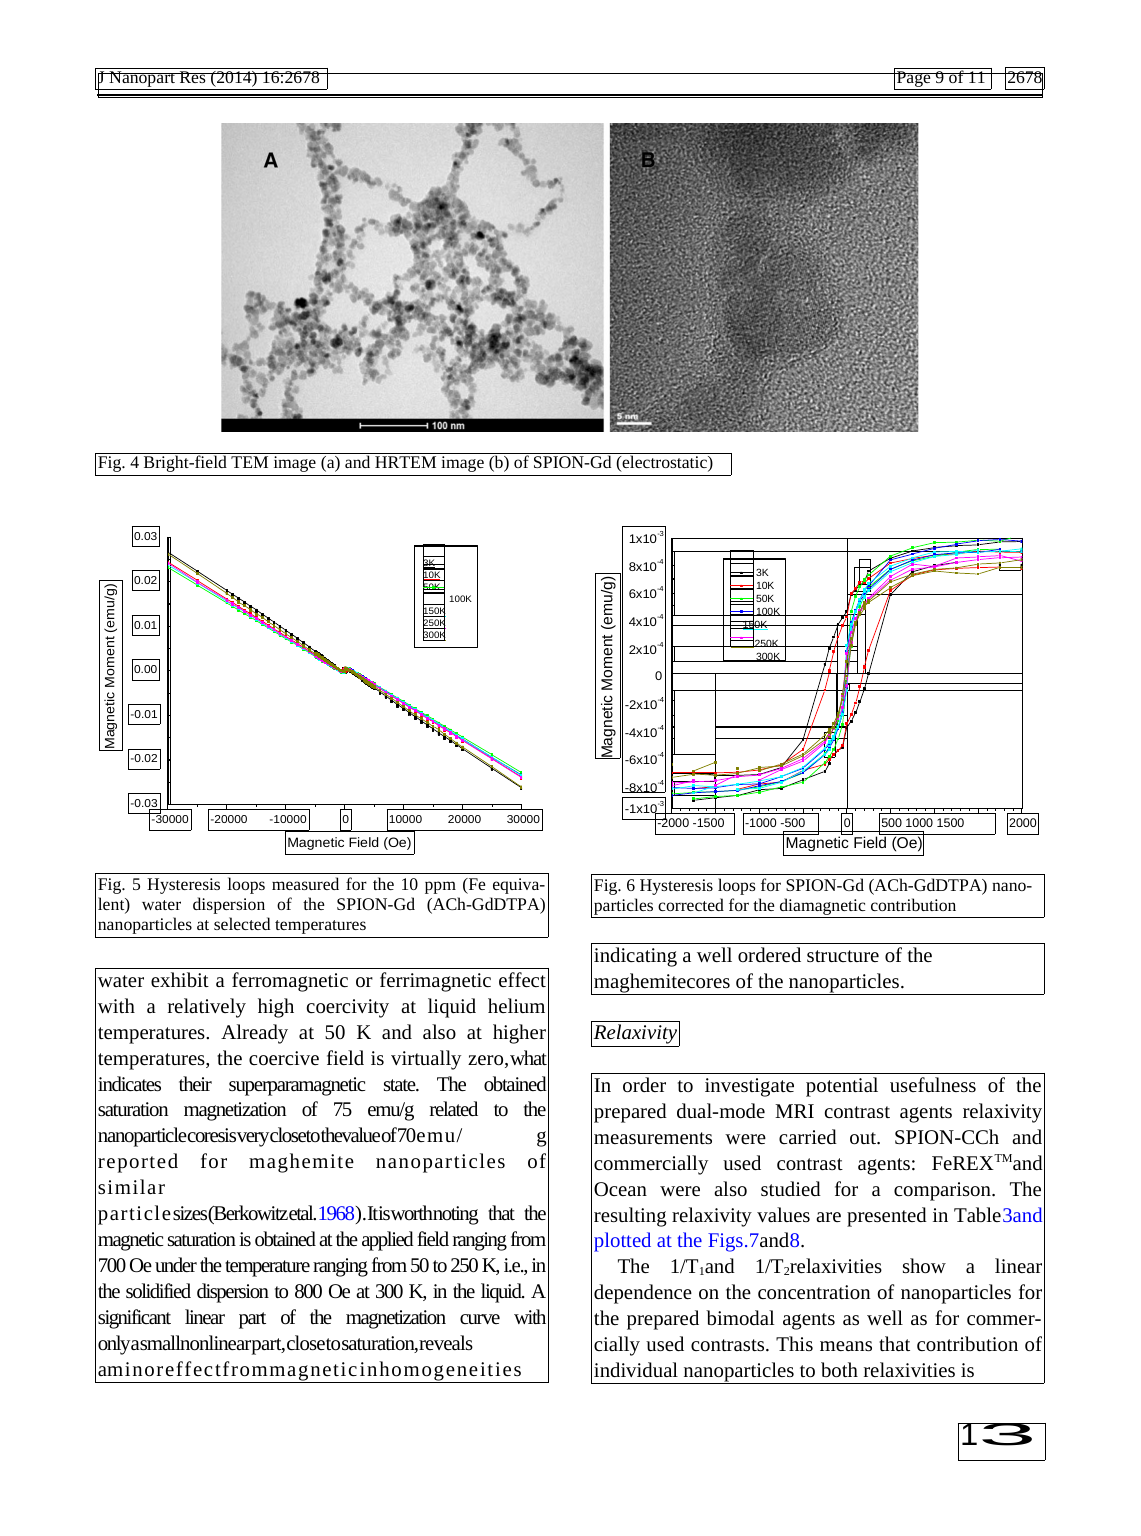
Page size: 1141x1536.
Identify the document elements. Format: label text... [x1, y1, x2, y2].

text 2000 [1009, 816, 1038, 830]
text 50K [424, 582, 444, 587]
text Magnetic Field (Oe) [785, 834, 923, 852]
text Magnetic Field (Oe) [287, 835, 414, 851]
text 0 [844, 816, 852, 830]
text 150K [731, 622, 745, 628]
text 0.02 [134, 574, 159, 587]
text 0 [623, 669, 662, 683]
text 1x10-3 [628, 529, 665, 546]
text -2000 -1500 [657, 816, 734, 830]
text 10K [754, 580, 785, 592]
text The 1/T1and 1/T2relaxivities show a linear dependence on the concentration of nanoparticles for the prepared bimodal agents as well as for commer- cially used contrasts. This means that contribution of individual nanoparticles to both relaxivities is [594, 1254, 1042, 1382]
text Relaxivity [594, 1022, 679, 1044]
text Fig. 4 Bright-field TEM image (a) and HRTEM image (b) of SPION-Gd (electrostatic) [98, 454, 731, 473]
text 100K [756, 606, 785, 618]
text [445, 606, 477, 617]
text 2678 [1007, 68, 1044, 87]
text [445, 570, 477, 581]
text -4x10-4 [624, 723, 665, 739]
text 0.01 [134, 618, 159, 632]
text -0.01 [130, 707, 160, 721]
text 50K [445, 582, 477, 593]
text 2x10-4 [628, 641, 665, 657]
text 3K [754, 567, 785, 579]
text 10K [424, 570, 444, 580]
text -0.02 [130, 752, 160, 765]
text 0 [342, 813, 351, 826]
text 150K [754, 619, 785, 633]
text -2x10-4 [624, 695, 665, 712]
text 13 [960, 1424, 1044, 1451]
text Fig. 5 Hysteresis loops measured for the 10 ppm (Fe equiva- lent) water dispersion of the SPION-Gd (ACh-GdDTPA) nanoparticles at selected temperatures [98, 874, 546, 934]
text In order to investigate potential usefulness of the prepared dual-mode MRI contrast agents relaxivity measurements were carried out. SPION-CCh and commercially used contrast agents: FeREXTMand Ocean were also studied for a comparison. The resulting relaxivity values are presented in Table3and plotted at the Figs.7and8. [594, 1074, 1042, 1252]
text -8x10-4 [624, 779, 665, 792]
text 500 1000 1500 [881, 816, 995, 830]
text Fig. 6 Hysteresis loops for SPION-Gd (ACh-GdDTPA) nano- particles corrected for the diamagnetic contribution [594, 875, 1044, 915]
text [445, 618, 477, 629]
text 0.03 [134, 529, 159, 542]
text [739, 567, 753, 572]
text 300K [756, 651, 785, 660]
text [98, 69, 327, 73]
text 8x10-4 [628, 557, 665, 574]
text 250K [424, 618, 444, 628]
text 0.00 [134, 663, 159, 676]
text 100K [449, 594, 477, 605]
text [445, 558, 477, 569]
text Page 9 of 11 [896, 74, 991, 87]
text -30000 [151, 813, 191, 826]
text [445, 630, 477, 641]
text water exhibit a ferromagnetic or ferrimagnetic effect with a relatively high coercivity at liquid helium temperatures. Already at 50 K and also at higher temperatures, the coercive field is virtually zero,what indicates their superparamagnetic state. The obtained saturation magnetization of 75 emu/g related to the nanoparticlecoresisveryclosetothevalueof70emu/ g reported for maghemite nanoparticles of similar particlesizes(Berkowitzetal.1968).Itisworthnoting that the magnetic saturation is obtained at the applied field ranging from 700 Oe under the temperature ranging from 50 to 250 K, i.e., in the solidified dispersion to 800 Oe at 300 K, in the liquid. A significant linear part of the magnetization curve with onlyasmallnonlinearpart,closetosaturation,reveals aminoreffectfrommagneticinhomogeneities [98, 969, 547, 1381]
text 6x10-4 [628, 585, 665, 602]
text -6x10-4 [624, 751, 665, 767]
text 3K [424, 558, 444, 564]
text 150K [731, 629, 753, 633]
text 50K [754, 593, 785, 604]
text 300K [424, 630, 444, 640]
text 4x10-4 [628, 613, 665, 629]
text -0.03 [130, 797, 160, 810]
text -1000 -500 [745, 816, 818, 830]
text Magnetic Moment (emu/g) [597, 576, 620, 758]
text -1x10-3 [624, 800, 665, 816]
text Magnetic Moment (emu/g) [101, 584, 122, 749]
text [896, 69, 991, 73]
text 150K [424, 606, 444, 616]
text -20000 -10000 [210, 813, 309, 826]
text 10000 20000 30000 [389, 813, 542, 826]
text 250K [725, 634, 785, 649]
text indicating a well ordered structure of the maghemitecores of the nanoparticles. [594, 944, 1044, 993]
text J Nanopart Res (2014) 16:2678 [99, 74, 327, 87]
picture [221, 123, 919, 432]
